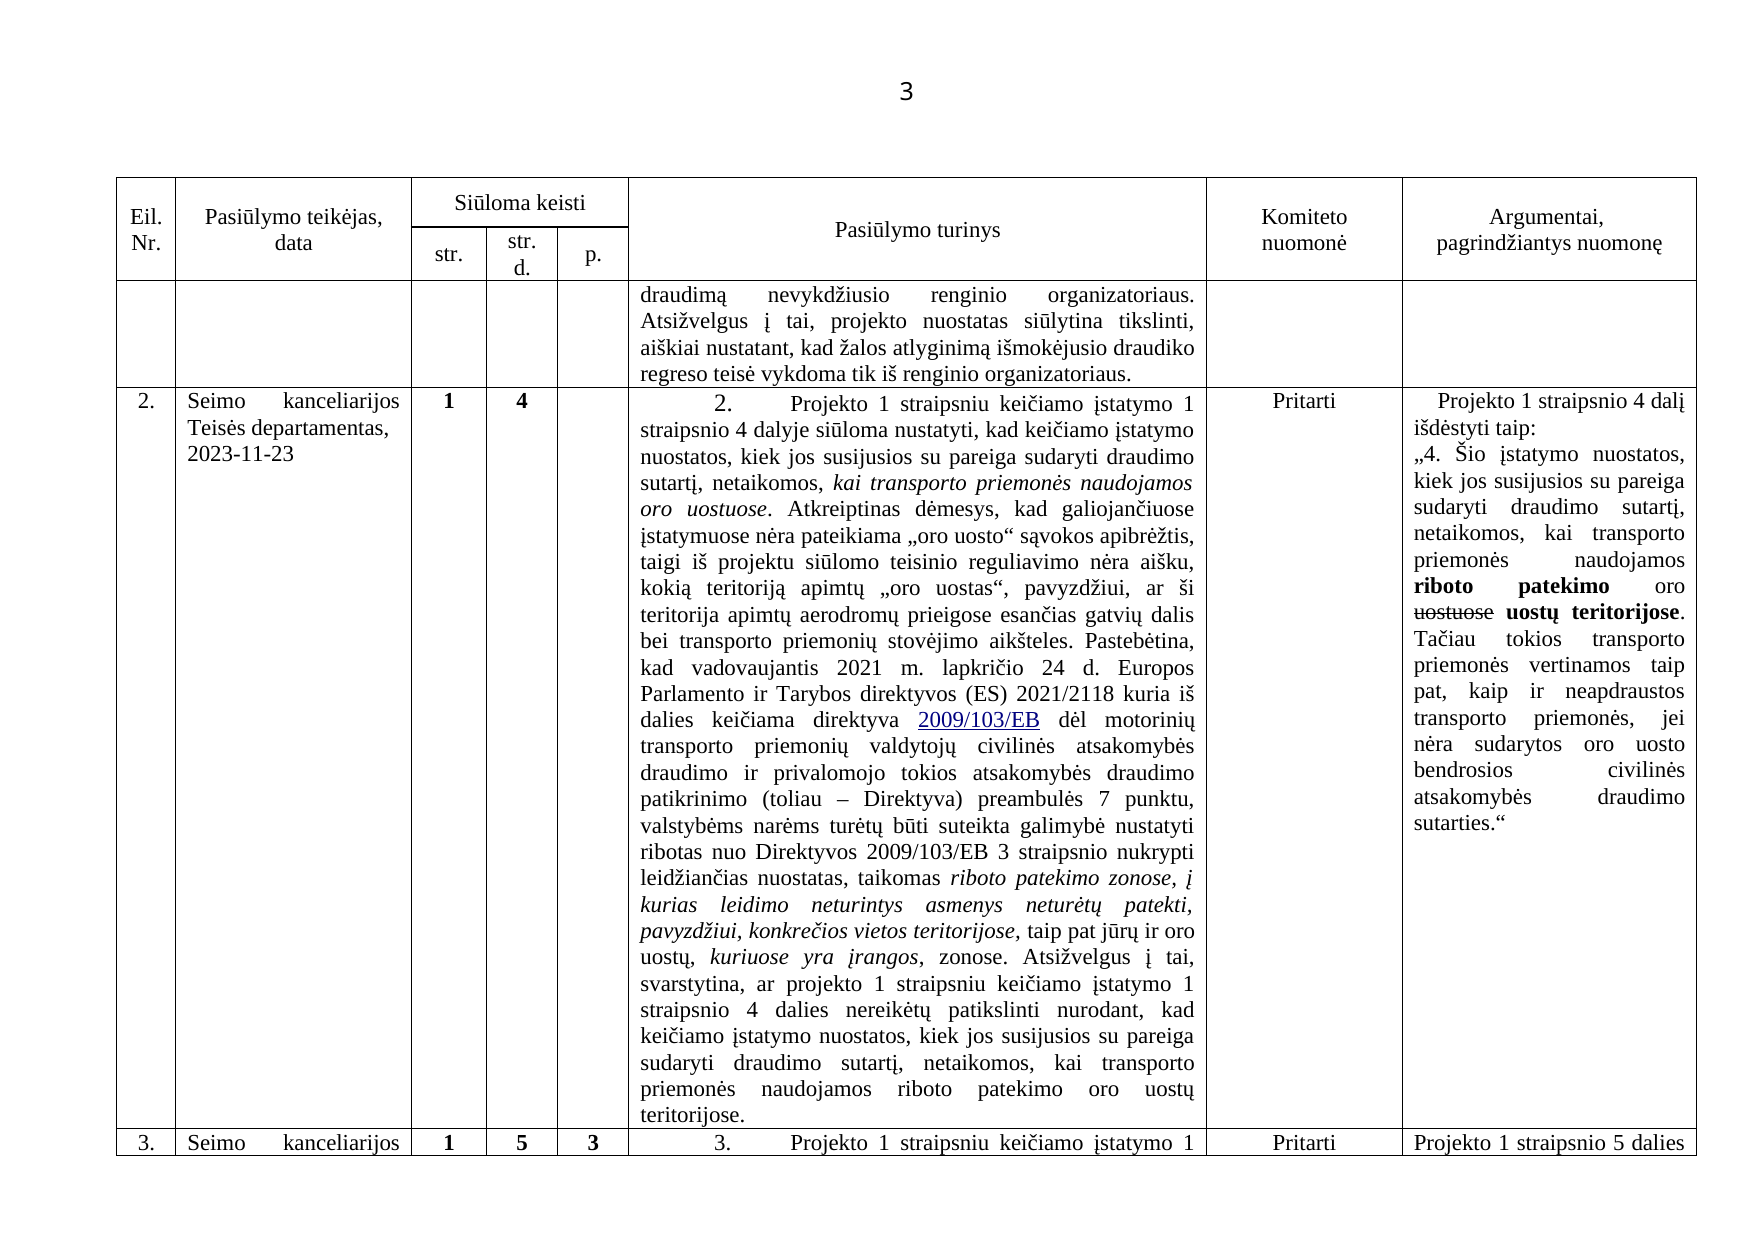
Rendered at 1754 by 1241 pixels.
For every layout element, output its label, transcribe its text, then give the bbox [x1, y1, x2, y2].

table_cell Projekto 1 straipsniu keičiamo įstatymo 1 straipsnio 4 dalyje siūloma nustatyti, kad keičiamo įstatymo nuostatos, kiek jos susijusios su pareiga sudaryti draudimo sutartį, netaikomos, kai transporto priemonės naudojamos oro uostuose. Atkreiptinas dėmesys, kad galiojančiuose įstatymuose nėra pateikiama „oro uosto“ sąvokos apibrėžtis, taigi iš projektu siūlomo teisinio reguliavimo nėra aišku, kokią teritoriją apimtų „oro uostas“, pavyzdžiui, ar ši teritorija apimtų aerodromų prieigose esančias gatvių dalis bei transporto priemonių stovėjimo aikšteles. Pastebėtina, kad vadovaujantis 2021 m. lapkričio 24 d. Europos Parlamento ir Tarybos direktyvos (ES) 2021/2118 kuria iš dalies keičiama direktyva 2009/103/EB dėl motorinių transporto priemonių valdytojų civilinės atsakomybės draudimo ir privalomojo tokios atsakomybės draudimo patikrinimo (toliau – Direktyva) preambulės 7 punktu, valstybėms narėms turėtų būti suteikta galimybė nustatyti ribotas nuo Direktyvos 2009/103/EB 3 straipsnio nukrypti leidžiančias nuostatas, taikomas riboto patekimo zonose, į kurias leidimo neturintys asmenys neturėtų patekti, pavyzdžiui, konkrečios vietos teritorijose, taip pat jūrų ir oro uostų, kuriuose yra įrangos, zonose. Atsižvelgus į tai, svarstytina, ar projekto 1 straipsniu keičiamo įstatymo 1 straipsnio 4 dalies nereikėtų patikslinti nurodant, kad keičiamo įstatymo nuostatos, kiek jos susijusios su pareiga sudaryti draudimo sutartį, netaikomos, kai transporto priemonės naudojamos riboto patekimo oro uostų teritorijose. [629, 388, 1206, 1128]
table_header Eil. Nr. [117, 178, 175, 280]
table_cell Seimo kanceliarijos Teisės departamentas, 2023-11-23 [176, 388, 411, 1128]
table_cell 3 [558, 1129, 628, 1155]
table_cell Projekto 1 straipsnio 5 dalies [1403, 1129, 1696, 1155]
table_cell Seimo kanceliarijos [176, 1129, 411, 1155]
table_cell 4 [487, 388, 557, 1128]
table_cell [558, 388, 628, 1128]
table_header Argumentai, pagrindžiantys nuomonę [1403, 178, 1696, 280]
table_cell 2. [117, 388, 175, 1128]
table_cell str. d. [487, 228, 557, 280]
table_header Siūloma keisti [412, 178, 628, 226]
table_cell 1 [412, 1129, 486, 1155]
table_header Komiteto nuomonė [1207, 178, 1402, 280]
table_cell 3. [117, 1129, 175, 1155]
table_cell [487, 281, 557, 387]
table_cell [176, 281, 411, 387]
table_cell Pritarti [1207, 388, 1402, 1128]
table_cell str. [412, 228, 486, 280]
table_cell [1207, 281, 1402, 387]
table_cell [412, 281, 486, 387]
table_cell [1403, 281, 1696, 387]
table_cell draudimą nevykdžiusio renginio organizatoriaus. Atsižvelgus į tai, projekto nuostatas siūlytina tikslinti, aiškiai nustatant, kad žalos atlyginimą išmokėjusio draudiko regreso teisė vykdoma tik iš renginio organizatoriaus. [629, 281, 1206, 387]
table_header Pasiūlymo turinys [629, 178, 1206, 280]
table_cell [558, 281, 628, 387]
table_cell 1 [412, 388, 486, 1128]
table_cell Projekto 1 straipsnio 4 dalį išdėstyti taip: „4. Šio įstatymo nuostatos, kiek jos susijusios su pareiga sudaryti draudimo sutartį, netaikomos, kai transporto priemonės naudojamos riboto patekimo oro uostuose uostų teritorijose. Tačiau tokios transporto priemonės vertinamos taip pat, kaip ir neapdraustos transporto priemonės, jei nėra sudarytos oro uosto bendrosios civilinės atsakomybės draudimo sutarties.“ [1403, 388, 1696, 1128]
table_header Pasiūlymo teikėjas, data [176, 178, 411, 280]
table_cell Projekto 1 straipsniu keičiamo įstatymo 1 [629, 1129, 1206, 1155]
table_cell p. [558, 228, 628, 280]
table_cell Pritarti [1207, 1129, 1402, 1155]
table_cell 5 [487, 1129, 557, 1155]
table_cell [117, 281, 175, 387]
